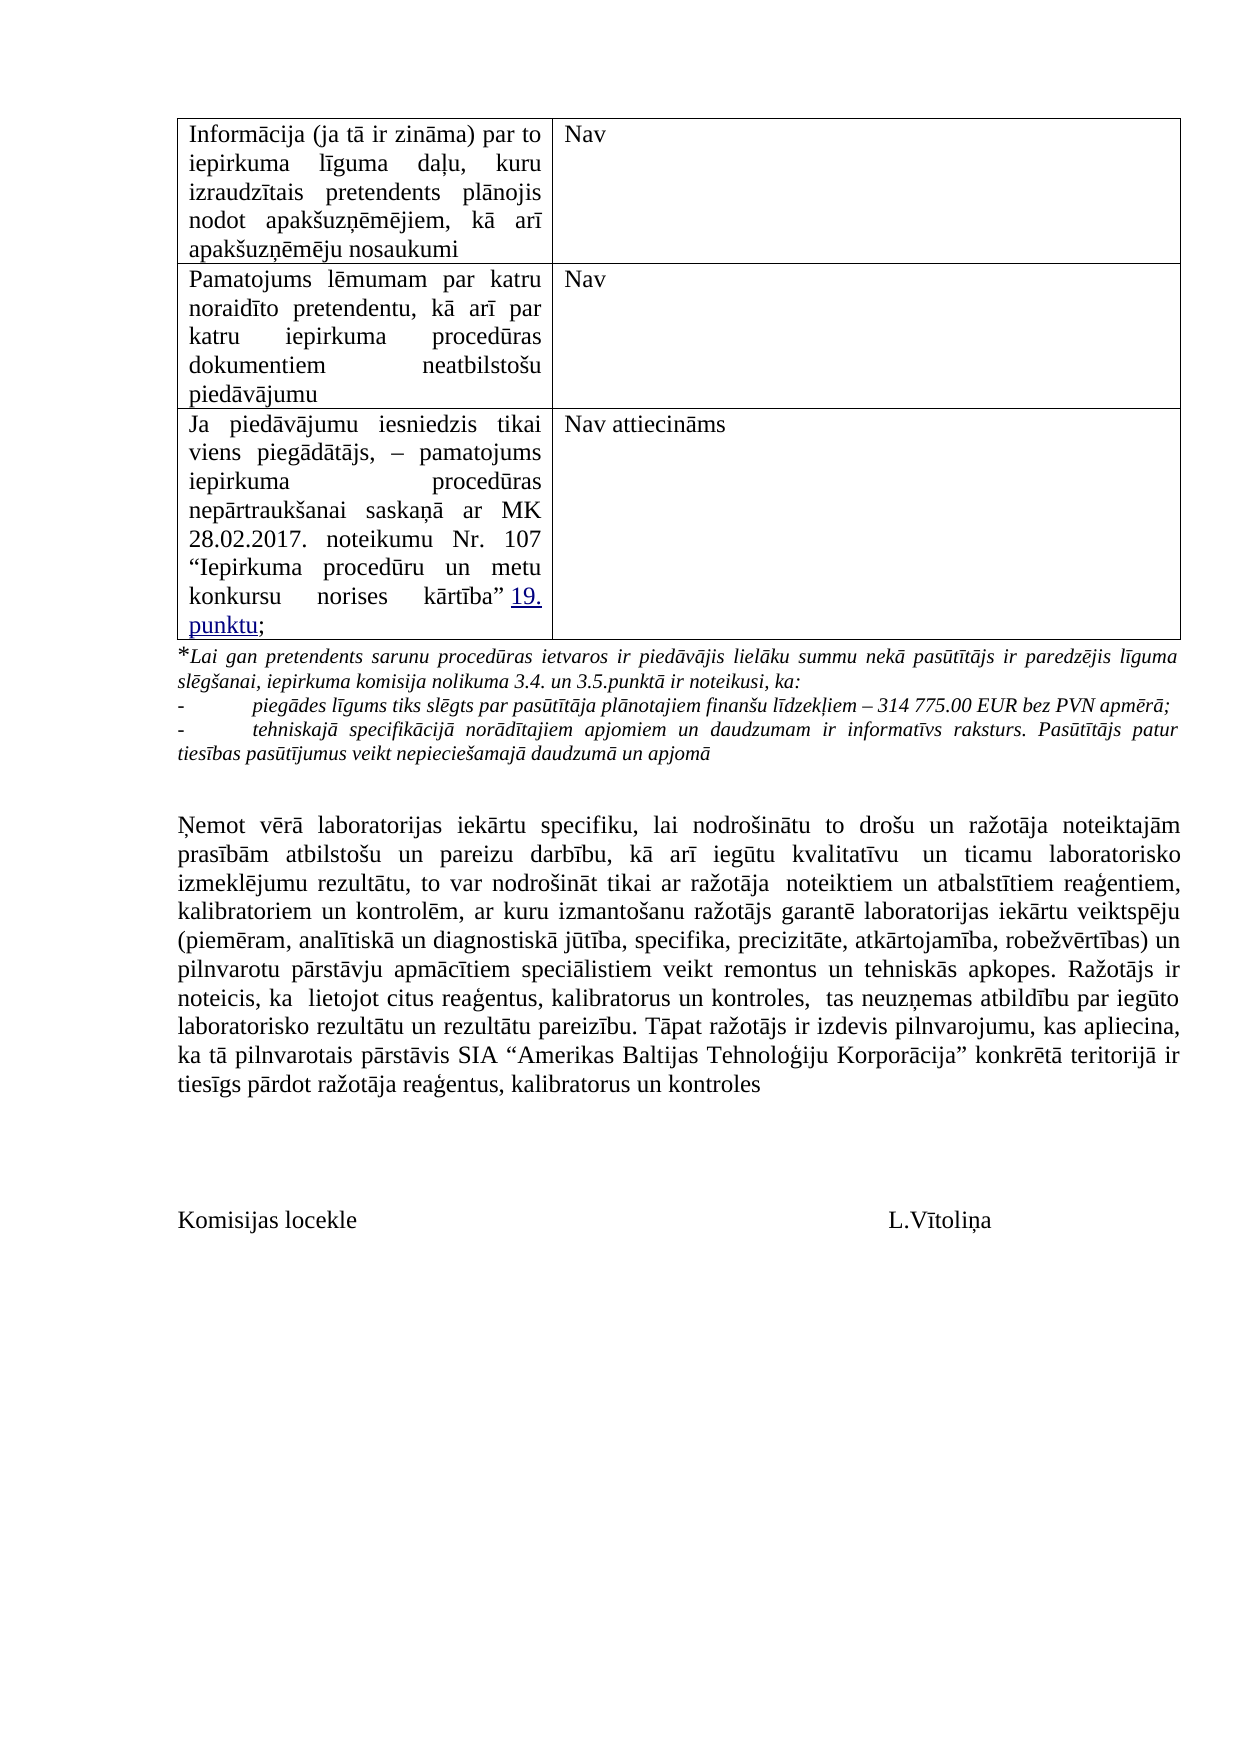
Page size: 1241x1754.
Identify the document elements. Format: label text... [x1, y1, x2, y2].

text - tehniskajā specifikācijā norādītajiem apjomiem un daudzumam ir informatīvs raksturs. Pasūtītājs patur tiesības pasūtījumus veikt nepieciešamajā daudzumā un apjomā [177, 717, 1181, 765]
text *Lai gan pretendents sarunu procedūras ietvaros ir piedāvājis lielāku summu nekā pasūtītājs ir paredzējis līguma slēgšanai, iepirkuma komisija nolikuma 3.4. un 3.5.punktā ir noteikusi, ka: [177, 640, 1181, 693]
table_cell Informācija (ja tā ir zināma) par to iepirkuma līguma daļu, kuru izraudzītais pretendents plānojis nodot apakšuzņēmējiem, kā arī apakšuzņēmēju nosaukumi [178, 119, 552, 263]
table_cell Nav [553, 264, 1180, 408]
table_cell Nav attiecināms [553, 409, 1180, 639]
table_cell Ja piedāvājumu iesniedzis tikai viens piegādātājs, – pamatojums iepirkuma procedūras nepārtraukšanai saskaņā ar MK 28.02.2017. noteikumu Nr. 107 “Iepirkuma procedūru un metu konkursu norises kārtība” 19. punktu; [178, 409, 552, 639]
table_cell Pamatojums lēmumam par katru noraidīto pretendentu, kā arī par katru iepirkuma procedūras dokumentiem neatbilstošu piedāvājumu [178, 264, 552, 408]
text - piegādes līgums tiks slēgts par pasūtītāja plānotajiem finanšu līdzekļiem – 314 775.00 EUR bez PVN apmērā; [177, 693, 1181, 717]
text Komisijas locekle L.Vītoliņa [177, 1205, 1181, 1234]
table_cell Nav [553, 119, 1180, 263]
text Ņemot vērā laboratorijas iekārtu specifiku, lai nodrošinātu to drošu un ražotāja noteiktajām prasībām atbilstošu un pareizu darbību, kā arī iegūtu kvalitatīvu un ticamu laboratorisko izmeklējumu rezultātu, to var nodrošināt tikai ar ražotāja noteiktiem un atbalstītiem reaģentiem, kalibratoriem un kontrolēm, ar kuru izmantošanu ražotājs garantē laboratorijas iekārtu veiktspēju (piemēram, analītiskā un diagnostiskā jūtība, specifika, precizitāte, atkārtojamība, robežvērtības) un pilnvarotu pārstāvju apmācītiem speciālistiem veikt remontus un tehniskās apkopes. Ražotājs ir noteicis, ka lietojot citus reaģentus, kalibratorus un kontroles, tas neuzņemas atbildību par iegūto laboratorisko rezultātu un rezultātu pareizību. Tāpat ražotājs ir izdevis pilnvarojumu, kas apliecina, ka tā pilnvarotais pārstāvis SIA “Amerikas Baltijas Tehnoloģiju Korporācija” konkrētā teritorijā ir tiesīgs pārdot ražotāja reaģentus, kalibratorus un kontroles [177, 810, 1181, 1098]
